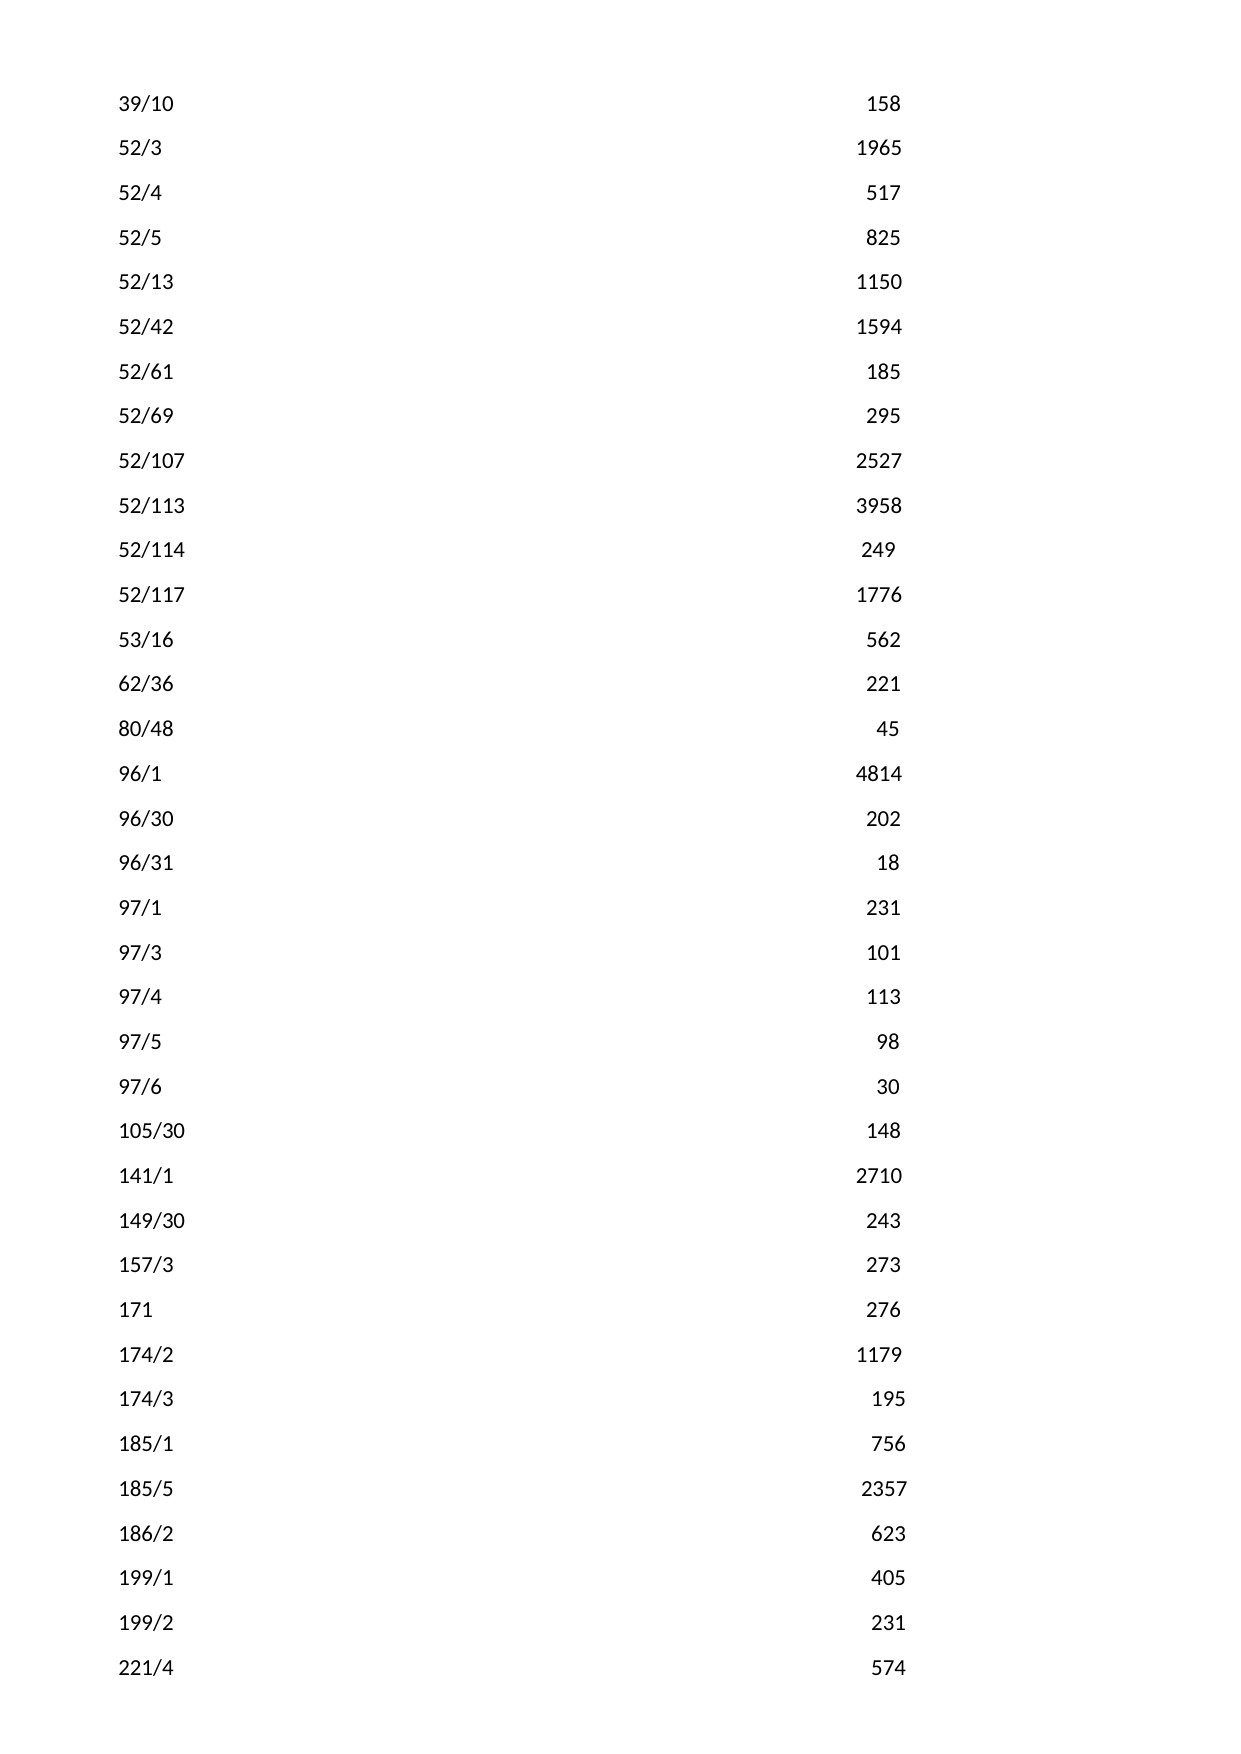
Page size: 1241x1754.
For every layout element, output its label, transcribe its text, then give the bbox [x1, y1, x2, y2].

text 52/107 2527 [118, 446, 1122, 474]
text 96/30 202 [118, 804, 1122, 832]
text 185/5 2357 [118, 1474, 1122, 1502]
text 174/3 195 [118, 1384, 1122, 1413]
text 52/69 295 [118, 401, 1122, 429]
text 96/1 4814 [118, 759, 1122, 787]
text 97/1 231 [118, 893, 1122, 921]
text 149/30 243 [118, 1206, 1122, 1234]
text 97/3 101 [118, 938, 1122, 966]
text 174/2 1179 [118, 1340, 1122, 1368]
text 52/117 1776 [118, 580, 1122, 608]
text 105/30 148 [118, 1116, 1122, 1144]
text 52/3 1965 [118, 133, 1122, 161]
text 52/5 825 [118, 223, 1122, 251]
text 185/1 756 [118, 1429, 1122, 1457]
text 97/6 30 [118, 1072, 1122, 1100]
text 141/1 2710 [118, 1161, 1122, 1189]
text 171 276 [118, 1295, 1122, 1323]
text 52/113 3958 [118, 491, 1122, 519]
text 62/36 221 [118, 669, 1122, 698]
text 97/4 113 [118, 982, 1122, 1010]
text 80/48 45 [118, 714, 1122, 742]
text 199/1 405 [118, 1563, 1122, 1591]
text 52/13 1150 [118, 267, 1122, 295]
text 52/61 185 [118, 357, 1122, 385]
text 52/4 517 [118, 178, 1122, 206]
text 186/2 623 [118, 1519, 1122, 1547]
text 199/2 231 [118, 1608, 1122, 1636]
text 157/3 273 [118, 1251, 1122, 1278]
text 97/5 98 [118, 1027, 1122, 1055]
text 39/10 158 [118, 89, 1122, 117]
text 96/31 18 [118, 848, 1122, 876]
text 53/16 562 [118, 625, 1122, 653]
text 52/42 1594 [118, 312, 1122, 340]
text 221/4 574 [118, 1653, 1122, 1681]
text 52/114 249 [118, 536, 1122, 563]
